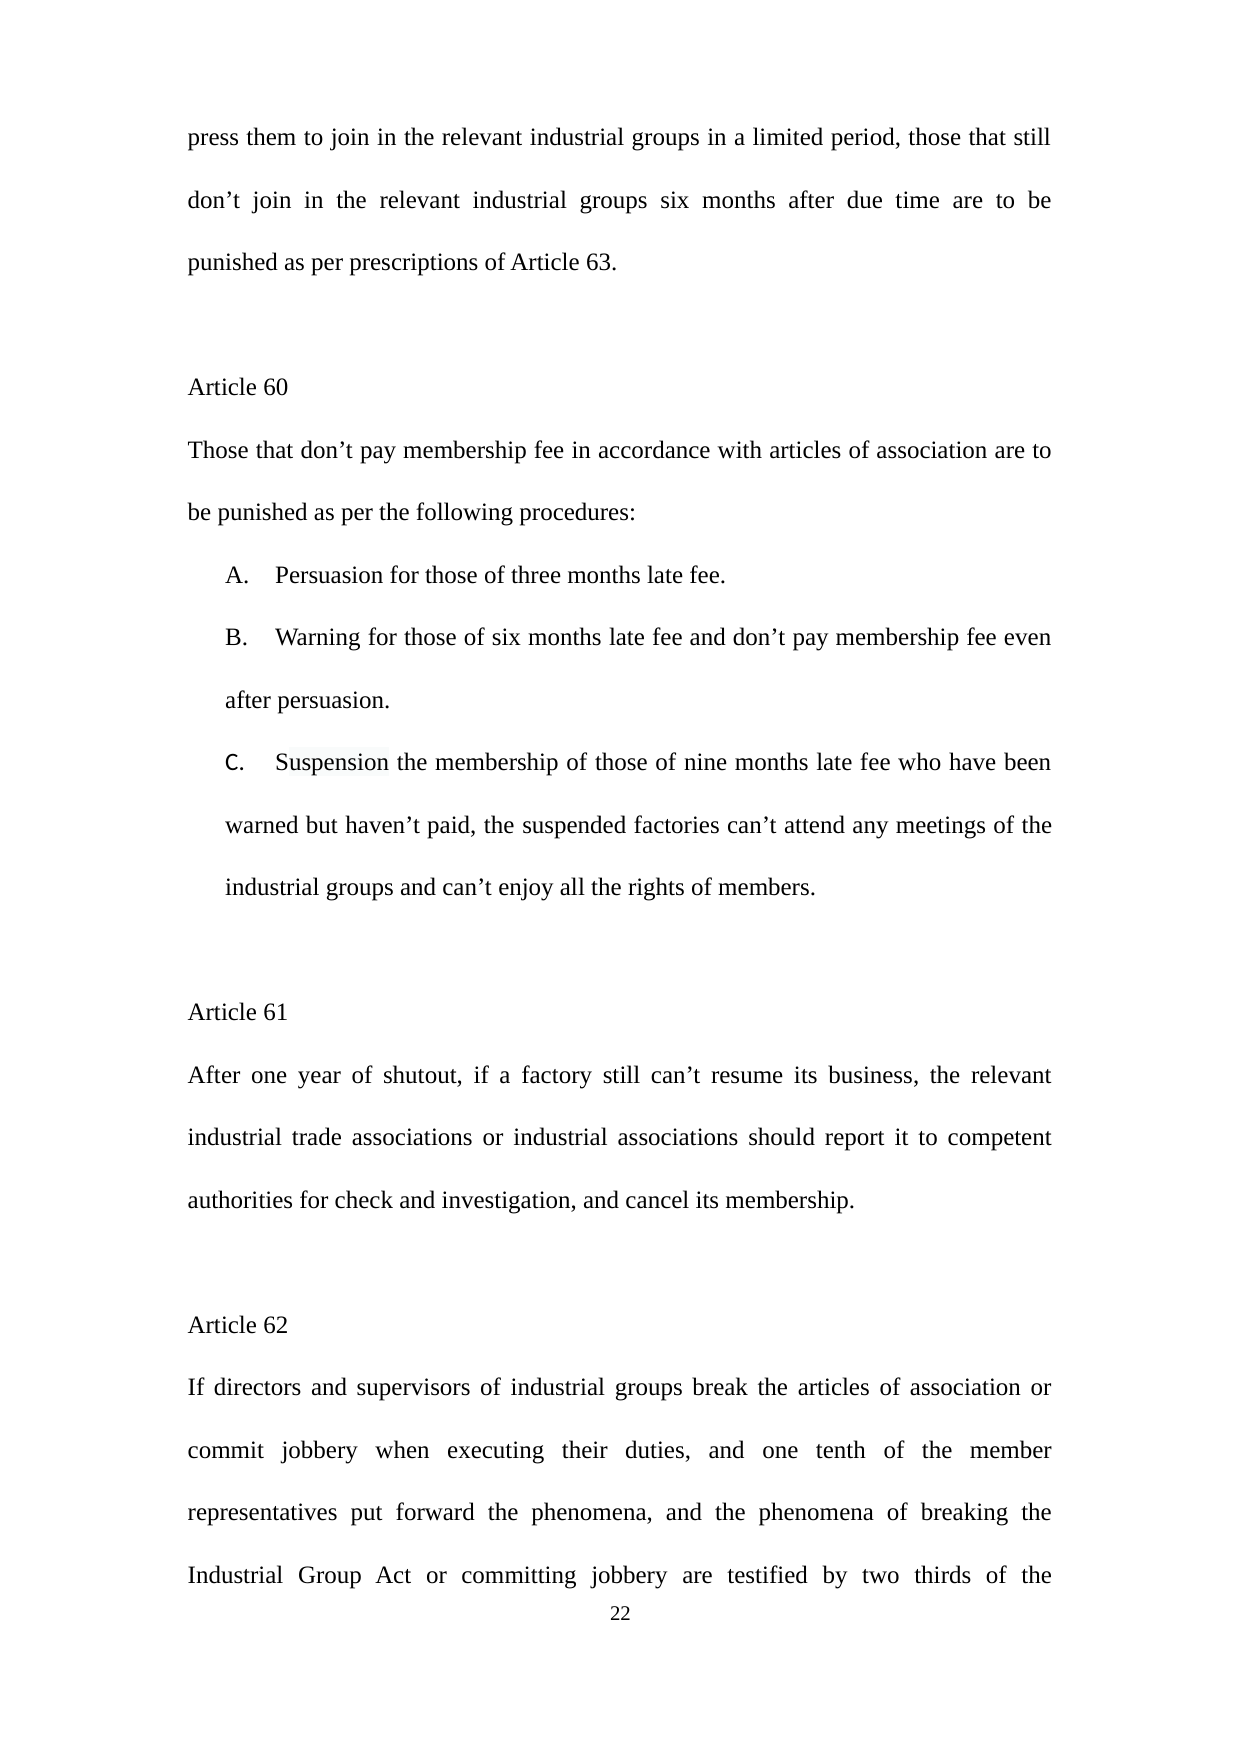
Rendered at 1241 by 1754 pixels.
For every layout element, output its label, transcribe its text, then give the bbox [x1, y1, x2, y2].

text press them to join in the relevant industrial groups in a limited period, those that still don’t join in the relevant industrial groups six months after due time are to be punished as per prescriptions of Article 63. [187, 95, 1053, 282]
text Article 62 [187, 1282, 1053, 1345]
list Warning for those of six months late fee and don’t pay membership fee even after persuasion. [225, 595, 1053, 720]
text After one year of shutout, if a factory still can’t resume its business, the relevant industrial trade associations or industrial associations should report it to competent authorities for check and investigation, and cancel its membership. [187, 1032, 1053, 1220]
list Suspension the membership of those of nine months late fee who have been warned but haven’t paid, the suspended factories can’t attend any meetings of the industrial groups and can’t enjoy all the rights of members. [225, 720, 1053, 907]
list Persuasion for those of three months late fee. [225, 532, 1053, 595]
text Those that don’t pay membership fee in accordance with articles of association are to be punished as per the following procedures: [187, 407, 1053, 532]
text If directors and supervisors of industrial groups break the articles of association or commit jobbery when executing their duties, and one tenth of the member representatives put forward the phenomena, and the phenomena of breaking the Industrial Group Act or committing jobbery are testified by two thirds of the [187, 1345, 1053, 1595]
text Article 61 [187, 970, 1053, 1032]
text Article 60 [187, 345, 1053, 407]
